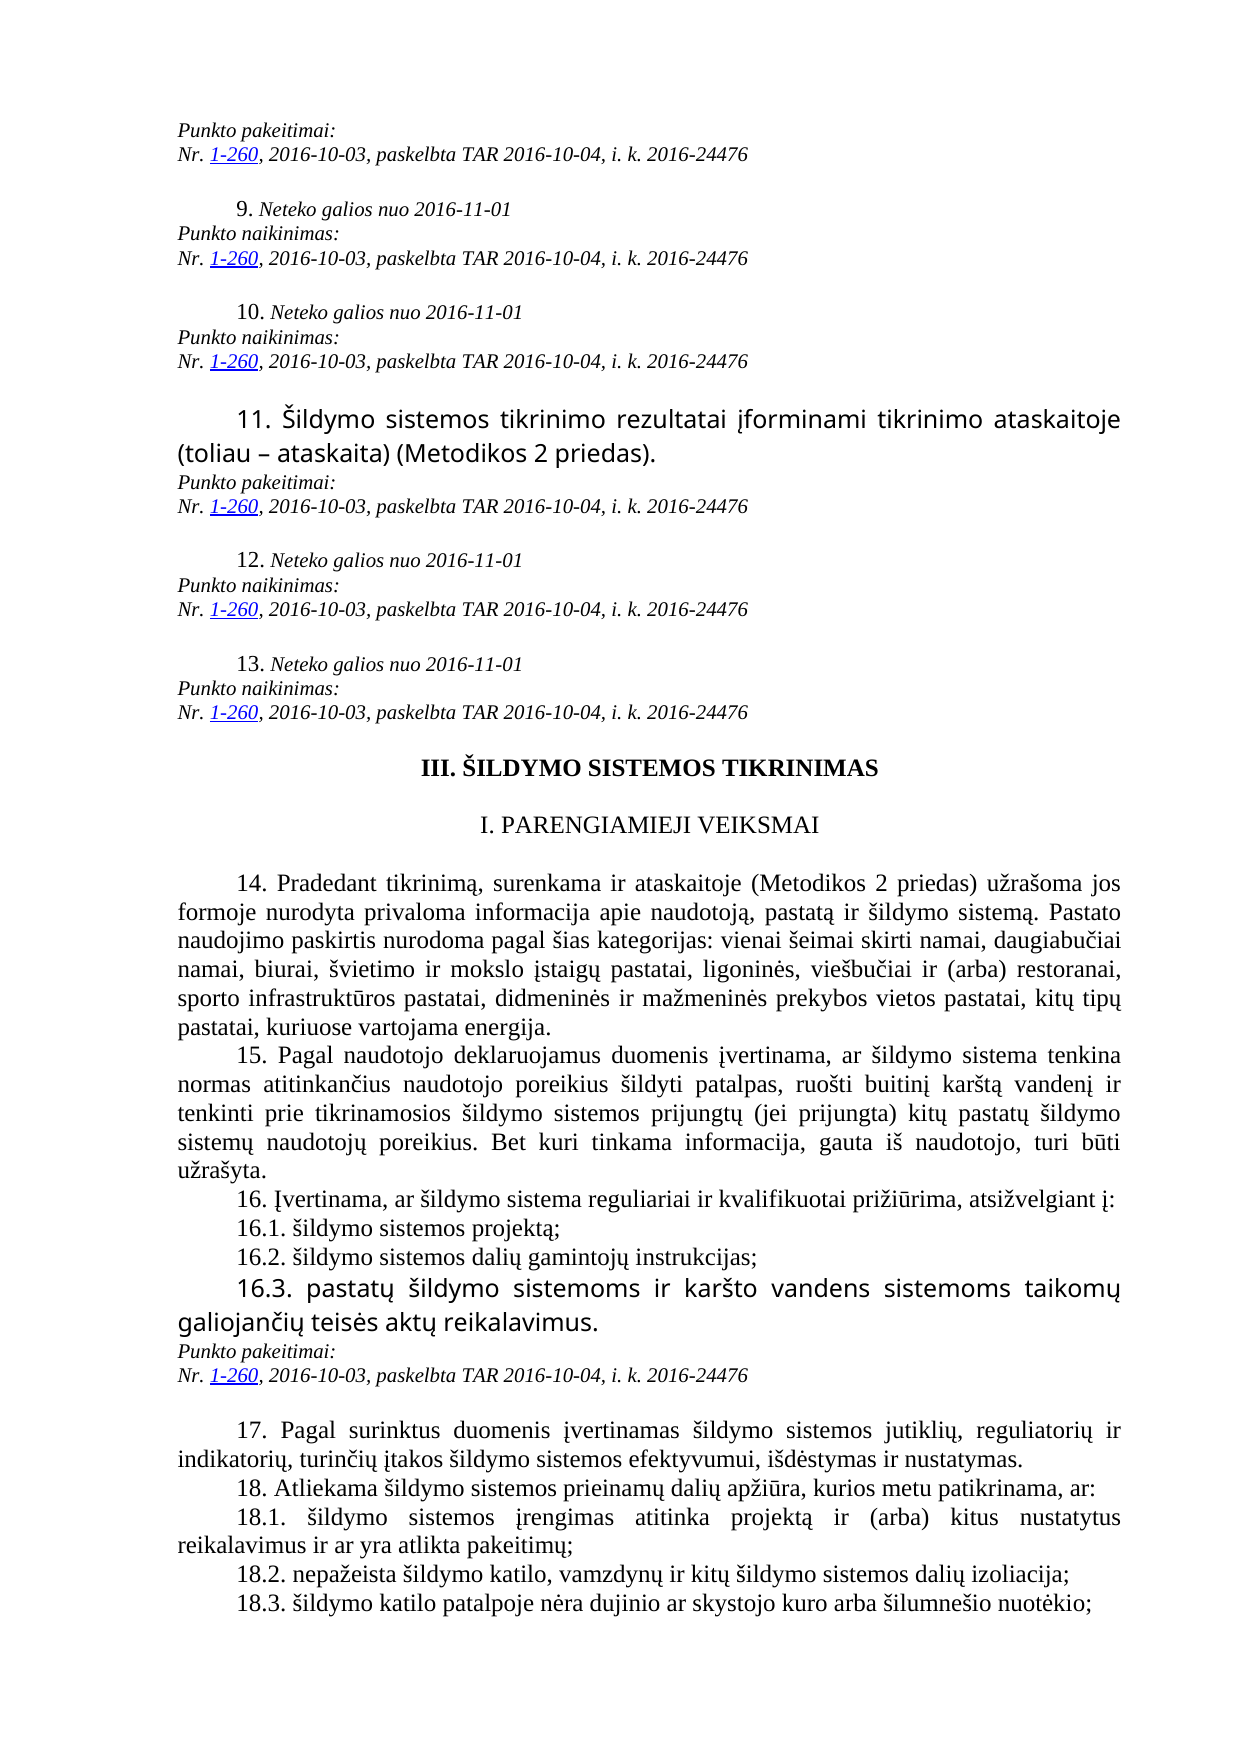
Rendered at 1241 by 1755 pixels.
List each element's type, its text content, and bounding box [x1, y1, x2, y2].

text Punkto pakeitimai: [177, 469, 1122, 494]
text 18.2. nepažeista šildymo katilo, vamzdynų ir kitų šildymo sistemos dalių izoliacija; [177, 1559, 1122, 1588]
text 18.3. šildymo katilo patalpoje nėra dujinio ar skystojo kuro arba šilumnešio nuotėkio; [177, 1588, 1122, 1617]
text Nr. 1-260, 2016-10-03, paskelbta TAR 2016-10-04, i. k. 2016-24476 [177, 597, 1122, 621]
text 18.1. šildymo sistemos įrengimas atitinka projektą ir (arba) kitus nustatytus reikalavimus ir ar yra atlikta pakeitimų; [177, 1502, 1122, 1559]
text III. Šildymo sistemos tikrinimAS [177, 753, 1122, 782]
text I. PARENGIAMIEJI VEIKSMAI [177, 810, 1122, 839]
text 13. Neteko galios nuo 2016-11-01 [177, 650, 1122, 676]
text Nr. 1-260, 2016-10-03, paskelbta TAR 2016-10-04, i. k. 2016-24476 [177, 142, 1122, 166]
text Nr. 1-260, 2016-10-03, paskelbta TAR 2016-10-04, i. k. 2016-24476 [177, 700, 1122, 724]
text Punkto naikinimas: [177, 573, 1122, 597]
text 12. Neteko galios nuo 2016-11-01 [177, 546, 1122, 573]
text Punkto pakeitimai: [177, 1338, 1122, 1363]
text 16.1. šildymo sistemos projektą; [177, 1213, 1122, 1242]
text 17. Pagal surinktus duomenis įvertinamas šildymo sistemos jutiklių, reguliatorių ir indikatorių, turinčių įtakos šildymo sistemos efektyvumui, išdėstymas ir nustatymas. [177, 1415, 1122, 1473]
text 16.3. pastatų šildymo sistemoms ir karšto vandens sistemoms taikomų galiojančių teisės aktų reikalavimus. [177, 1270, 1122, 1338]
text Nr. 1-260, 2016-10-03, paskelbta TAR 2016-10-04, i. k. 2016-24476 [177, 245, 1122, 269]
text 15. Pagal naudotojo deklaruojamus duomenis įvertinama, ar šildymo sistema tenkina normas atitinkančius naudotojo poreikius šildyti patalpas, ruošti buitinį karštą vandenį ir tenkinti prie tikrinamosios šildymo sistemos prijungtų (jei prijungta) kitų pastatų šildymo sistemų naudotojų poreikius. Bet kuri tinkama informacija, gauta iš naudotojo, turi būti užrašyta. [177, 1040, 1122, 1184]
text 11. Šildymo sistemos tikrinimo rezultatai įforminami tikrinimo ataskaitoje (toliau – ataskaita) (Metodikos 2 priedas). [177, 401, 1122, 469]
text 18. Atliekama šildymo sistemos prieinamų dalių apžiūra, kurios metu patikrinama, ar: [177, 1473, 1122, 1502]
text Punkto pakeitimai: [177, 118, 1122, 142]
text Punkto naikinimas: [177, 324, 1122, 349]
text 16.2. šildymo sistemos dalių gamintojų instrukcijas; [177, 1242, 1122, 1270]
text 16. Įvertinama, ar šildymo sistema reguliariai ir kvalifikuotai prižiūrima, atsižvelgiant į: [177, 1184, 1122, 1213]
text 10. Neteko galios nuo 2016-11-01 [177, 298, 1122, 324]
text 9. Neteko galios nuo 2016-11-01 [177, 195, 1122, 221]
text Nr. 1-260, 2016-10-03, paskelbta TAR 2016-10-04, i. k. 2016-24476 [177, 349, 1122, 373]
text Nr. 1-260, 2016-10-03, paskelbta TAR 2016-10-04, i. k. 2016-24476 [177, 1363, 1122, 1387]
text Punkto naikinimas: [177, 676, 1122, 700]
text Punkto naikinimas: [177, 221, 1122, 245]
text 14. Pradedant tikrinimą, surenkama ir ataskaitoje (Metodikos 2 priedas) užrašoma jos formoje nurodyta privaloma informacija apie naudotoją, pastatą ir šildymo sistemą. Pastato naudojimo paskirtis nurodoma pagal šias kategorijas: vienai šeimai skirti namai, daugiabučiai namai, biurai, švietimo ir mokslo įstaigų pastatai, ligoninės, viešbučiai ir (arba) restoranai, sporto infrastruktūros pastatai, didmeninės ir mažmeninės prekybos vietos pastatai, kitų tipų pastatai, kuriuose vartojama energija. [177, 868, 1122, 1040]
text Nr. 1-260, 2016-10-03, paskelbta TAR 2016-10-04, i. k. 2016-24476 [177, 494, 1122, 518]
